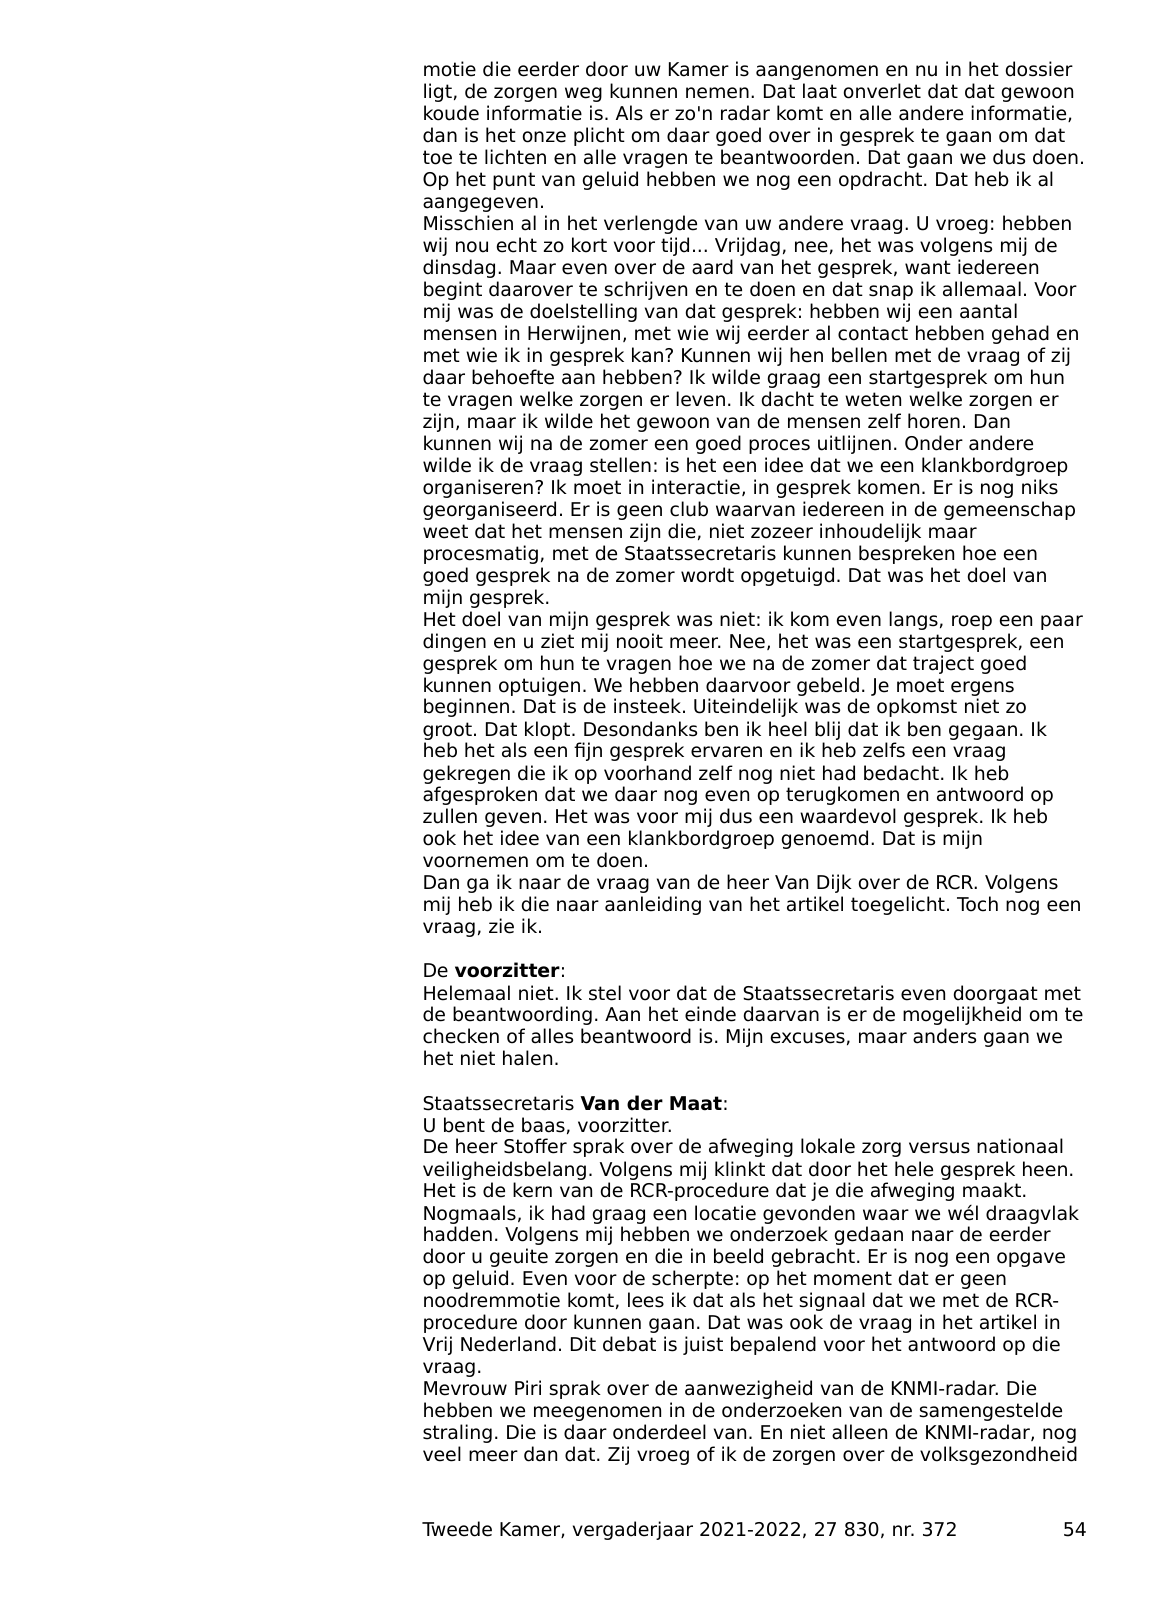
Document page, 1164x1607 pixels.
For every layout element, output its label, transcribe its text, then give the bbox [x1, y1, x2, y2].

text Helemaal niet. Ik stel voor dat de Staatssecretaris even doorgaat met de beantwoording. Aan het einde daarvan is er de mogelijkheid om te checken of alles beantwoord is. Mijn excuses, maar anders gaan we het niet halen. [422, 982, 1087, 1070]
text Het doel van mijn gesprek was niet: ik kom even langs, roep een paar dingen en u ziet mij nooit meer. Nee, het was een startgesprek, een gesprek om hun te vragen hoe we na de zomer dat traject goed kunnen optuigen. We hebben daarvoor gebeld. Je moet ergens beginnen. Dat is de insteek. Uiteindelijk was de opkomst niet zo groot. Dat klopt. Desondanks ben ik heel blij dat ik ben gegaan. Ik heb het als een fijn gesprek ervaren en ik heb zelfs een vraag gekregen die ik op voorhand zelf nog niet had bedacht. Ik heb afgesproken dat we daar nog even op terugkomen en antwoord op zullen geven. Het was voor mij dus een waardevol gesprek. Ik heb ook het idee van een klankbordgroep genoemd. Dat is mijn voornemen om te doen. [422, 608, 1087, 872]
text motie die eerder door uw Kamer is aangenomen en nu in het dossier ligt, de zorgen weg kunnen nemen. Dat laat onverlet dat dat gewoon koude informatie is. Als er zo'n radar komt en alle andere informatie, dan is het onze plicht om daar goed over in gesprek te gaan om dat toe te lichten en alle vragen te beantwoorden. Dat gaan we dus doen. Op het punt van geluid hebben we nog een opdracht. Dat heb ik al aangegeven. [422, 59, 1087, 213]
text Staatssecretaris Van der Maat: [422, 1092, 1087, 1114]
text Misschien al in het verlengde van uw andere vraag. U vroeg: hebben wij nou echt zo kort voor tijd... Vrijdag, nee, het was volgens mij de dinsdag. Maar even over de aard van het gesprek, want iedereen begint daarover te schrijven en te doen en dat snap ik allemaal. Voor mij was de doelstelling van dat gesprek: hebben wij een aantal mensen in Herwijnen, met wie wij eerder al contact hebben gehad en met wie ik in gesprek kan? Kunnen wij hen bellen met de vraag of zij daar behoefte aan hebben? Ik wilde graag een startgesprek om hun te vragen welke zorgen er leven. Ik dacht te weten welke zorgen er zijn, maar ik wilde het gewoon van de mensen zelf horen. Dan kunnen wij na de zomer een goed proces uitlijnen. Onder andere wilde ik de vraag stellen: is het een idee dat we een klankbordgroep organiseren? Ik moet in interactie, in gesprek komen. Er is nog niks georganiseerd. Er is geen club waarvan iedereen in de gemeenschap weet dat het mensen zijn die, niet zozeer inhoudelijk maar procesmatig, met de Staatssecretaris kunnen bespreken hoe een goed gesprek na de zomer wordt opgetuigd. Dat was het doel van mijn gesprek. [422, 213, 1087, 608]
text U bent de baas, voorzitter. [422, 1114, 1087, 1136]
text Dan ga ik naar de vraag van de heer Van Dijk over de RCR. Volgens mij heb ik die naar aanleiding van het artikel toegelicht. Toch nog een vraag, zie ik. [422, 872, 1087, 938]
text De heer Stoffer sprak over de afweging lokale zorg versus nationaal veiligheidsbelang. Volgens mij klinkt dat door het hele gesprek heen. Het is de kern van de RCR-procedure dat je die afweging maakt. Nogmaals, ik had graag een locatie gevonden waar we wél draagvlak hadden. Volgens mij hebben we onderzoek gedaan naar de eerder door u geuite zorgen en die in beeld gebracht. Er is nog een opgave op geluid. Even voor de scherpte: op het moment dat er geen noodremmotie komt, lees ik dat als het signaal dat we met de RCR-procedure door kunnen gaan. Dat was ook de vraag in het artikel in Vrij Nederland. Dit debat is juist bepalend voor het antwoord op die vraag. [422, 1136, 1087, 1378]
text De voorzitter: [422, 960, 1087, 982]
text Mevrouw Piri sprak over de aanwezigheid van de KNMI-radar. Die hebben we meegenomen in de onderzoeken van de samengestelde straling. Die is daar onderdeel van. En niet alleen de KNMI-radar, nog veel meer dan dat. Zij vroeg of ik de zorgen over de volksgezondheid [422, 1378, 1087, 1466]
